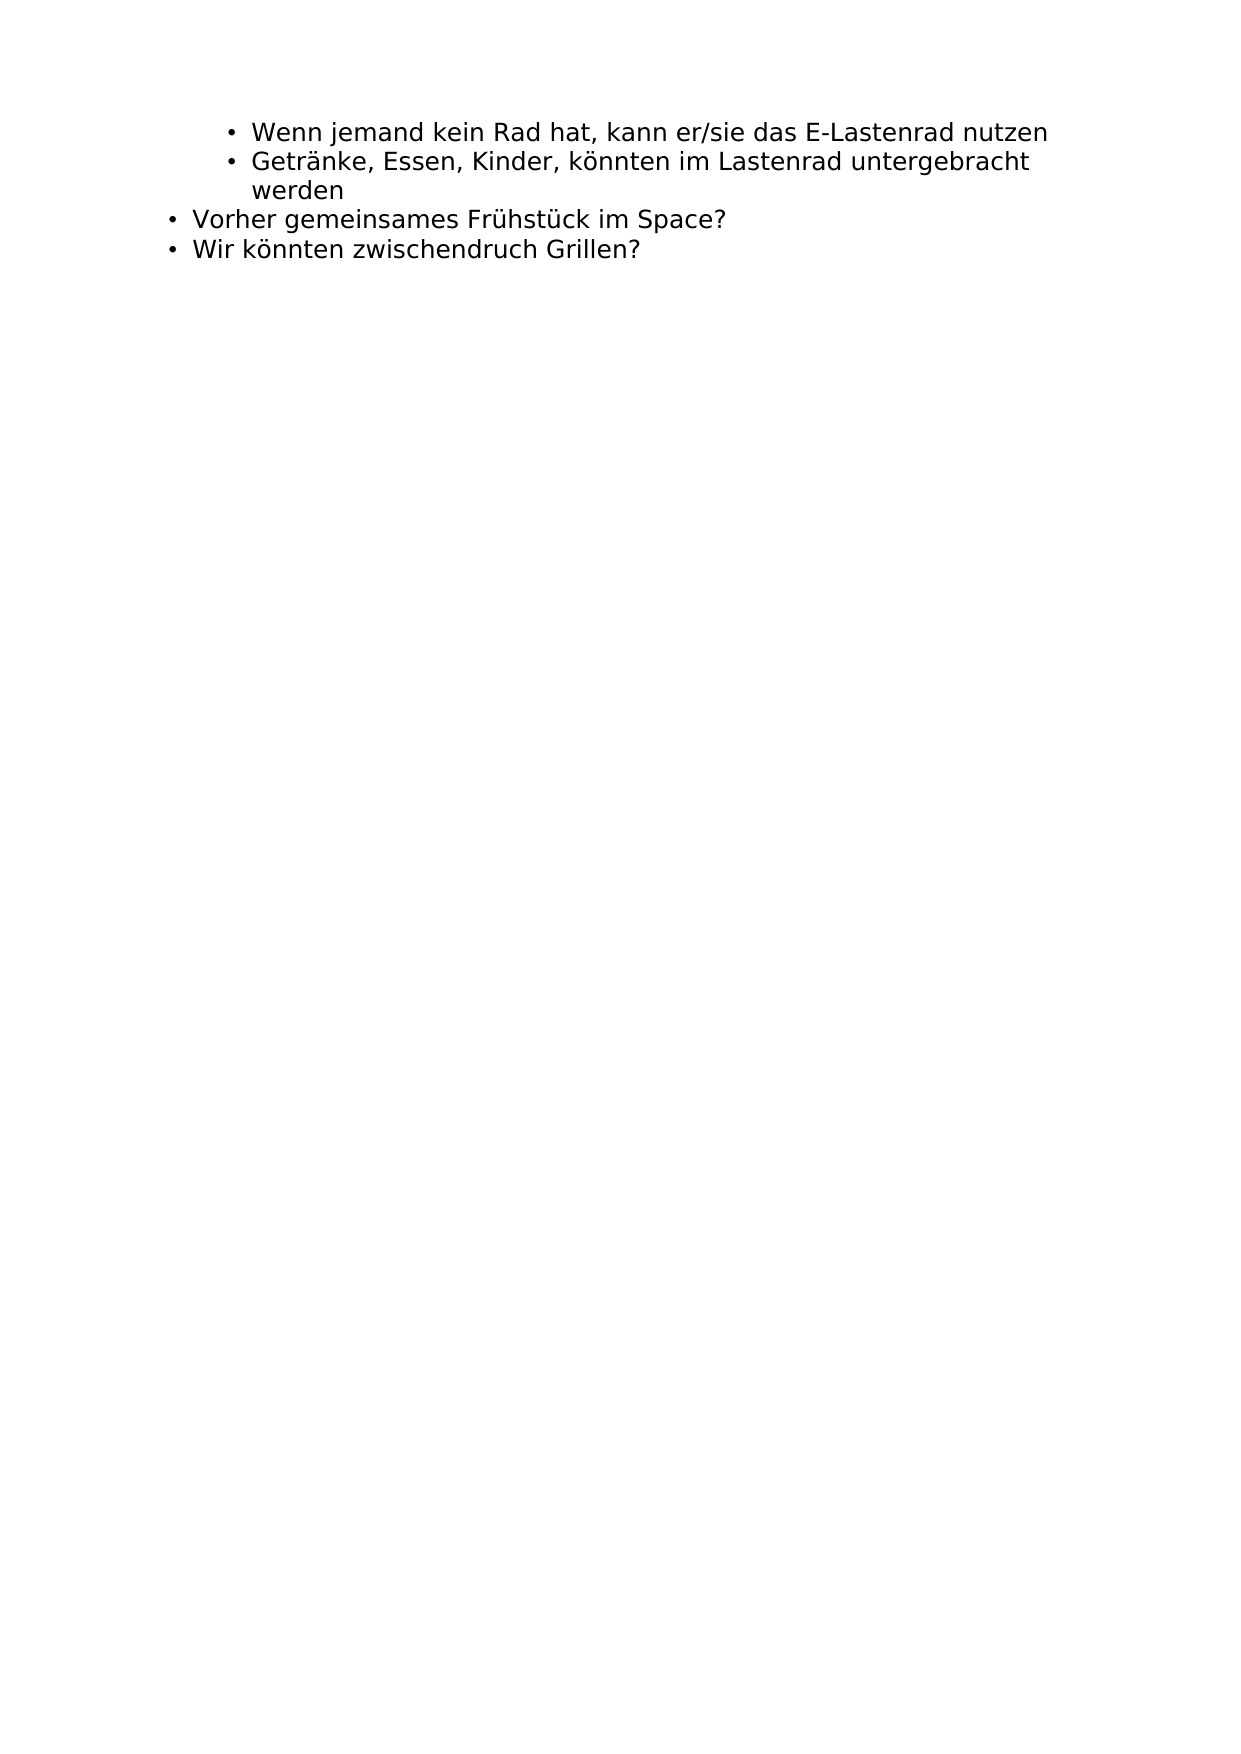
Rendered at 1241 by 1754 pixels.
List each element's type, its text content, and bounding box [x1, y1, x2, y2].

list Getränke, Essen, Kinder, könnten im Lastenrad untergebracht werden [236, 147, 1122, 206]
list Wir könnten zwischendruch Grillen? [177, 235, 1122, 264]
list Wenn jemand kein Rad hat, kann er/sie das E-Lastenrad nutzen [236, 118, 1122, 147]
list Vorher gemeinsames Frühstück im Space? [177, 206, 1122, 235]
